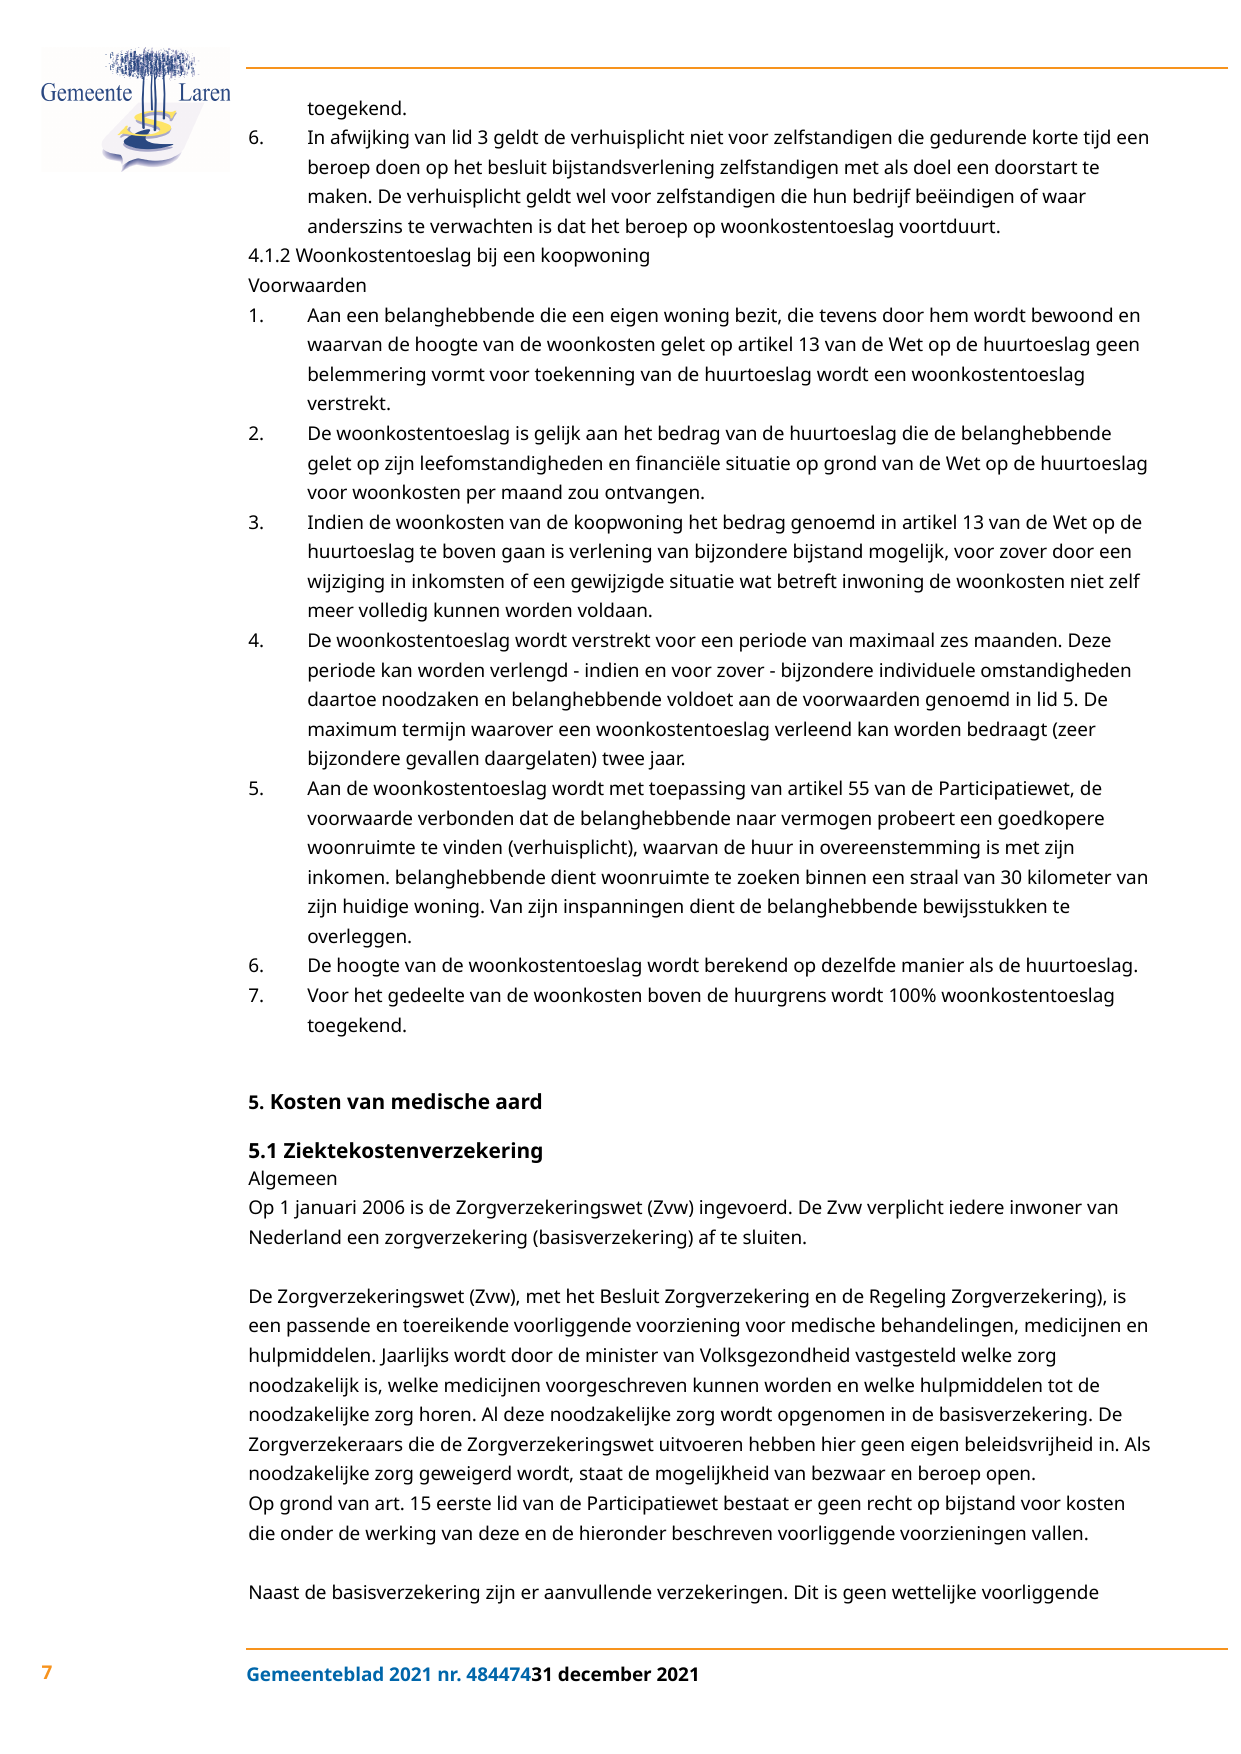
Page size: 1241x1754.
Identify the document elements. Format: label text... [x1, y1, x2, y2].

list In afwijking van lid 3 geldt de verhuisplicht niet voor zelfstandigen die gedurende korte tijd een beroep doen op het besluit bijstandsverlening zelfstandigen met als doel een doorstart te maken. De verhuisplicht geldt wel voor zelfstandigen die hun bedrijf beëindigen of waar anderszins te verwachten is dat het beroep op woonkostentoeslag voortduurt. [248, 124, 1152, 239]
list Indien de woonkosten van de koopwoning het bedrag genoemd in artikel 13 van de Wet op de huurtoeslag te boven gaan is verlening van bijzondere bijstand mogelijk, voor zover door een wijziging in inkomsten of een gewijzigde situatie wat betreft inwoning de woonkosten niet zelf meer volledig kunnen worden voldaan. [248, 509, 1152, 623]
text Naast de basisverzekering zijn er aanvullende verzekeringen. Dit is geen wettelijke voorliggende [248, 1579, 1152, 1605]
list Voor het gedeelte van de woonkosten boven de huurgrens wordt 100% woonkostentoeslag toegekend. [248, 982, 1152, 1038]
list De hoogte van de woonkostentoeslag wordt berekend op dezelfde manier als de huurtoeslag. [248, 953, 1152, 978]
list Aan de woonkostentoeslag wordt met toepassing van artikel 55 van de Participatiewet, de voorwaarde verbonden dat de belanghebbende naar vermogen probeert een goedkopere woonruimte te vinden (verhuisplicht), waarvan de huur in overeenstemming is met zijn inkomen. belanghebbende dient woonruimte te zoeken binnen een straal van 30 kilometer van zijn huidige woning. Van zijn inspanningen dient de belanghebbende bewijsstukken te overleggen. [248, 775, 1152, 949]
text 5.1 Ziektekostenverzekering [248, 1136, 1152, 1165]
text 5. Kosten van medische aard [248, 1087, 1152, 1116]
text 4.1.2 Woonkostentoeslag bij een koopwoning [248, 243, 1152, 268]
picture [41, 47, 231, 172]
list toegekend. [248, 95, 1152, 121]
text Op grond van art. 15 eerste lid van de Participatiewet bestaat er geen recht op bijstand voor kosten die onder de werking van deze en de hieronder beschreven voorliggende voorzieningen vallen. [248, 1490, 1152, 1546]
text De Zorgverzekeringswet (Zvw), met het Besluit Zorgverzekering en de Regeling Zorgverzekering), is een passende en toereikende voorliggende voorziening voor medische behandelingen, medicijnen en hulpmiddelen. Jaarlijks wordt door de minister van Volksgezondheid vastgesteld welke zorg noodzakelijk is, welke medicijnen voorgeschreven kunnen worden en welke hulpmiddelen tot de noodzakelijke zorg horen. Al deze noodzakelijke zorg wordt opgenomen in de basisverzekering. De Zorgverzekeraars die de Zorgverzekeringswet uitvoeren hebben hier geen eigen beleidsvrijheid in. Als noodzakelijke zorg geweigerd wordt, staat de mogelijkheid van bezwaar en beroep open. [248, 1283, 1152, 1486]
text Voorwaarden [248, 272, 1152, 298]
text Op 1 januari 2006 is de Zorgverzekeringswet (Zvw) ingevoerd. De Zvw verplicht iedere inwoner van Nederland een zorgverzekering (basisverzekering) af te sluiten. [248, 1194, 1152, 1250]
list De woonkostentoeslag wordt verstrekt voor een periode van maximaal zes maanden. Deze periode kan worden verlengd - indien en voor zover - bijzondere individuele omstandigheden daartoe noodzaken en belanghebbende voldoet aan de voorwaarden genoemd in lid 5. De maximum termijn waarover een woonkostentoeslag verleend kan worden bedraagt (zeer bijzondere gevallen daargelaten) twee jaar. [248, 627, 1152, 771]
list De woonkostentoeslag is gelijk aan het bedrag van de huurtoeslag die de belanghebbende gelet op zijn leefomstandigheden en financiële situatie op grond van de Wet op de huurtoeslag voor woonkosten per maand zou ontvangen. [248, 420, 1152, 505]
list Aan een belanghebbende die een eigen woning bezit, die tevens door hem wordt bewoond en waarvan de hoogte van de woonkosten gelet op artikel 13 van de Wet op de huurtoeslag geen belemmering vormt voor toekenning van de huurtoeslag wordt een woonkostentoeslag verstrekt. [248, 302, 1152, 416]
text Algemeen [248, 1165, 1152, 1191]
